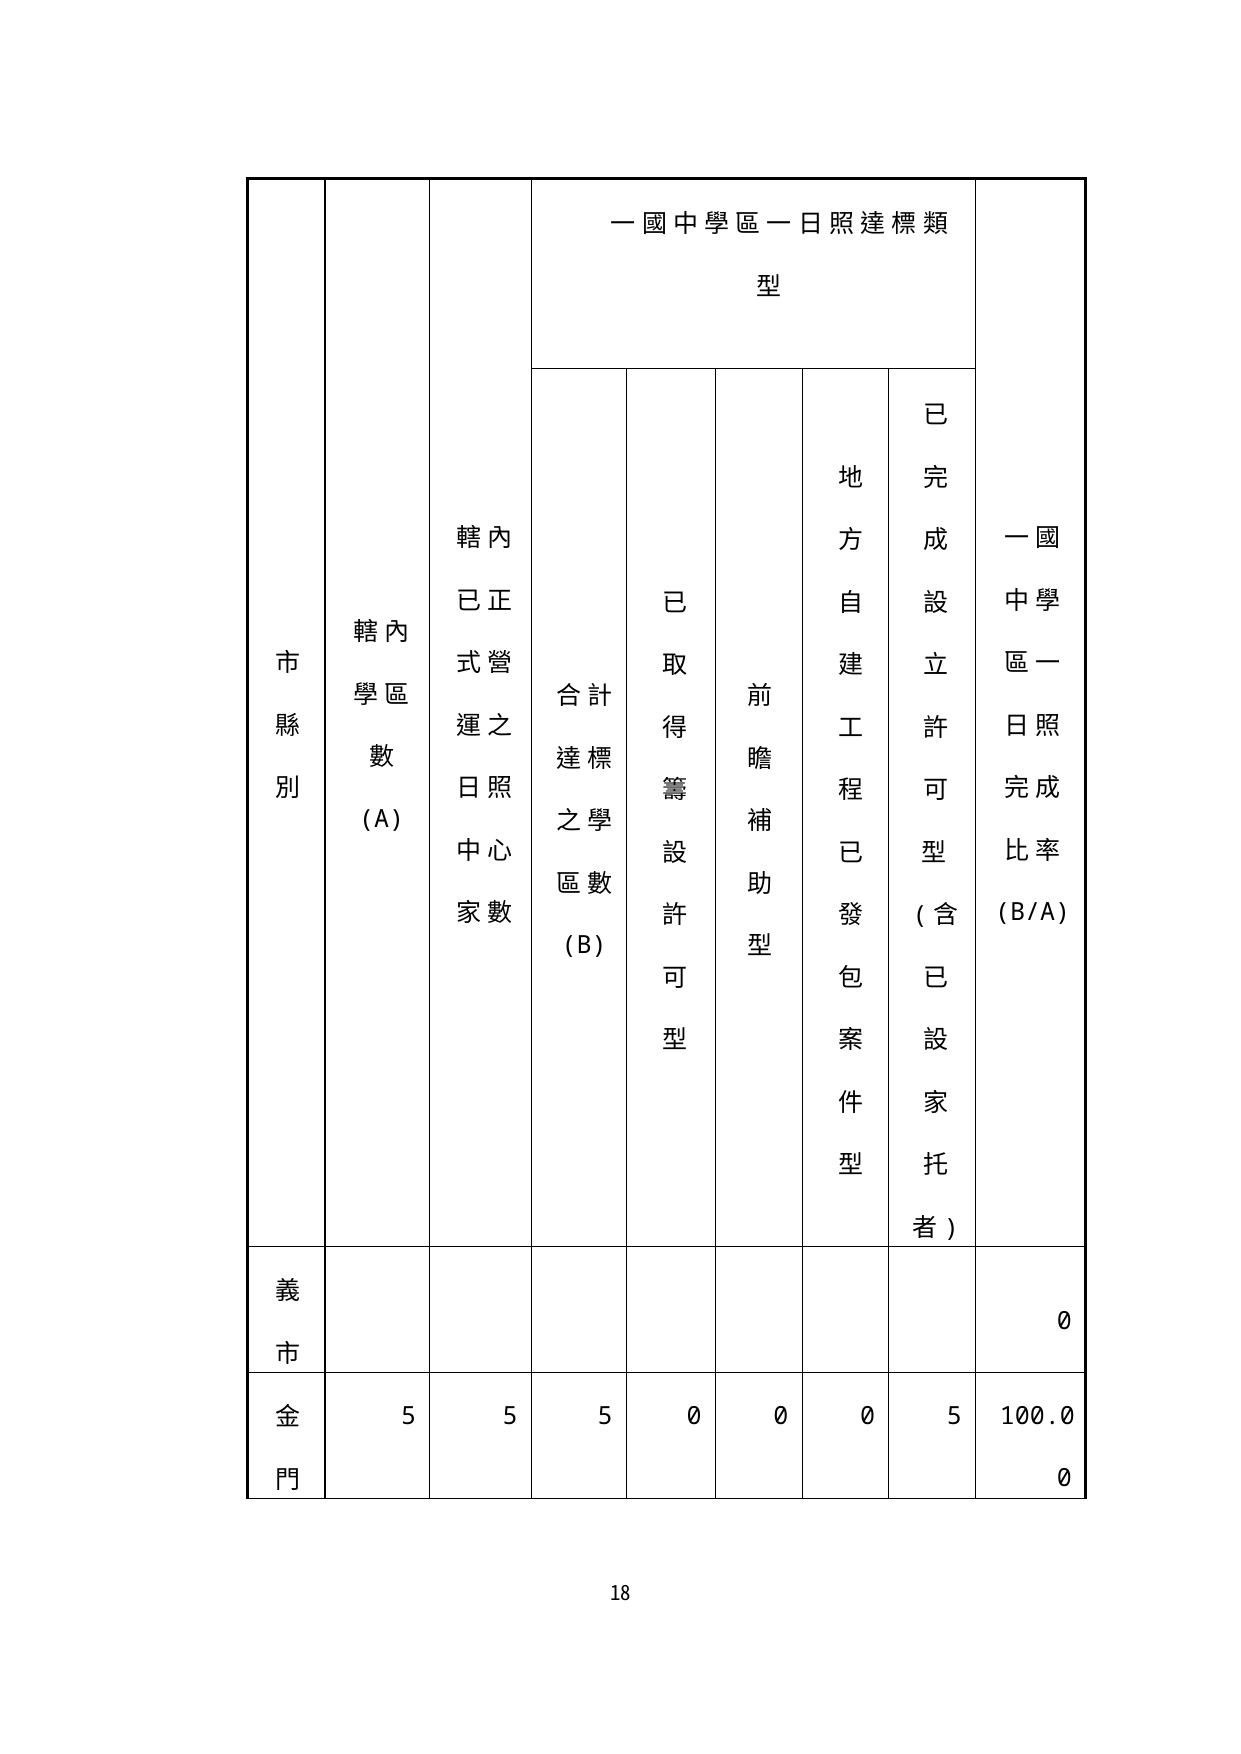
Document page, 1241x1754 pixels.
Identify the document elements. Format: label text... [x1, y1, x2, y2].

table_cell 0 [976, 1247, 1084, 1372]
table_cell [716, 1247, 802, 1372]
table_cell [326, 1247, 429, 1372]
table_cell 義市 [249, 1247, 324, 1372]
table_cell 合計達標之學區數 (B) [532, 369, 626, 1246]
table_cell 5 [889, 1373, 975, 1498]
table_cell [889, 1247, 975, 1372]
table_header 一國中學區一日照完成比率 (B/A) [976, 180, 1084, 1246]
table_header 一國中學區一日照達標類型 [532, 180, 975, 368]
table_cell 5 [326, 1373, 429, 1498]
table_cell 0 [716, 1373, 802, 1498]
table_cell 100.00 [976, 1373, 1084, 1498]
table_cell 前瞻補助型 [716, 369, 802, 1246]
table_header 轄內學區數(A) [326, 180, 429, 1246]
table_cell 5 [430, 1373, 531, 1498]
table_cell 已取得籌設許可型 [627, 369, 715, 1246]
table_cell [627, 1247, 715, 1372]
table_cell 0 [627, 1373, 715, 1498]
table_cell [430, 1247, 531, 1372]
table_cell 已完成設立許可型(含已設家托者) [889, 369, 975, 1246]
table_cell 地方自建工程已發包案件型 [803, 369, 888, 1246]
table_header 轄內已正式營運之日照中心家數 [430, 180, 531, 1246]
table_cell 5 [532, 1373, 626, 1498]
table_cell 0 [803, 1373, 888, 1498]
table_cell [803, 1247, 888, 1372]
table_cell 金門 [249, 1373, 324, 1498]
table_header 市縣別 [249, 180, 324, 1246]
table_cell [532, 1247, 626, 1372]
